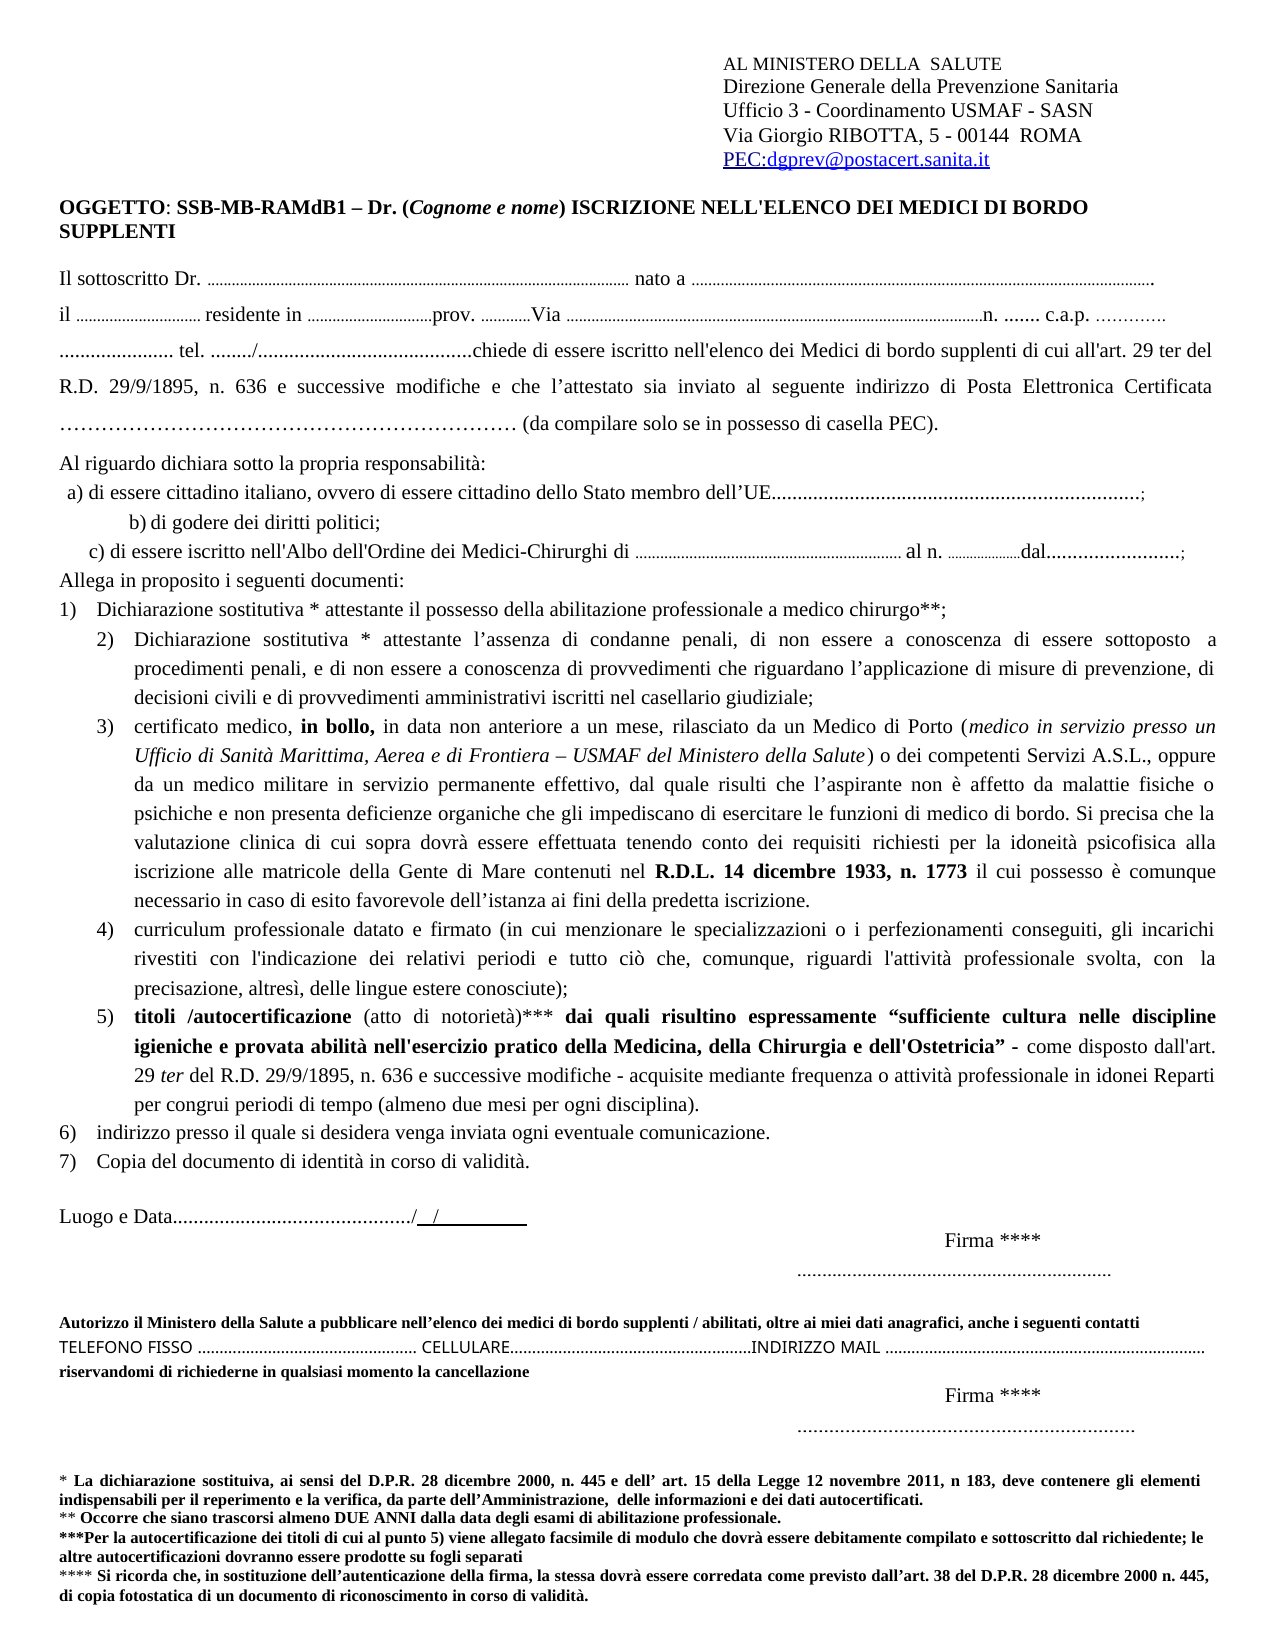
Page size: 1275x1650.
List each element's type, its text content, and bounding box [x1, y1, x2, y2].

text Direzione Generale della Prevenzione Sanitaria Ufficio 3 - Coordinamento USMAF - SASN Via Giorgio RIBOTTA, 5 - 00144 ROMA [723, 74, 1119, 147]
text …..………………………………………….……… [797, 1260, 1227, 1280]
text PEC:dgprev@postacert.sanita.it [723, 147, 1227, 171]
text Autorizzo il Ministero della Salute a pubblicare nell’elenco dei medici di bordo supplenti / abilitati, oltre ai miei dati anagrafici, anche i seguenti contatti [59, 1313, 1227, 1332]
list Dichiarazione sostitutiva * attestante l’assenza di condanne penali, di non essere a conoscenza di essere sottoposto a procedimenti penali, e di non essere a conoscenza di provvedimenti che riguardano l’applicazione di misure di prevenzione, di decisioni civili e di provvedimenti amministrativi iscritti nel casellario giudiziale; [96, 627, 1217, 709]
text Al riguardo dichiara sotto la propria responsabilità: [59, 451, 1227, 475]
list Copia del documento di identità in corso di validità. [59, 1149, 1227, 1173]
text Il sottoscritto Dr. ........................................................................................................ nato a ............................................................................................................... [59, 266, 1227, 290]
text Allega in proposito i seguenti documenti: [59, 568, 1227, 592]
text ***Per la autocertificazione dei titoli di cui al punto 5) viene allegato facsimile di modulo che dovrà essere debitamente compilato e sottoscritto dal richiedente; le altre autocertificazioni dovranno essere prodotte su fogli separati [59, 1528, 1227, 1566]
list di essere cittadino italiano, ovvero di essere cittadino dello Stato membro dell’UE ; [67, 480, 1227, 504]
text * La dichiarazione sostituiva, ai sensi del D.P.R. 28 dicembre 2000, n. 445 e dell’ art. 15 della Legge 12 novembre 2011, n 183, deve contenere gli elementi indispensabili per il reperimento e la verifica, da parte dell’Amministrazione, delle informazioni e dei dati autocertificati. [59, 1471, 1227, 1509]
text Luogo e Data / / [59, 1204, 531, 1228]
text R.D. 29/9/1895, n. 636 e successive modifiche e che l’attestato sia inviato al seguente indirizzo di Posta Elettronica Certificata [59, 374, 1227, 398]
text c) di essere iscritto nell'Albo dell'Ordine dei Medici-Chirurghi di ................................................................ al n. ....................dal ; [88, 537, 1227, 563]
text Firma **** [48, 1383, 1041, 1407]
list curriculum professionale datato e firmato (in cui menzionare le specializzazioni o i perfezionamenti conseguiti, gli incarichi rivestiti con l'indicazione dei relativi periodi e tutto ciò che, comunque, riguardi l'attività professionale svolta, con la precisazione, altresì, delle lingue estere conosciute); [96, 917, 1217, 999]
text TELEFONO FISSO ………………………………………..… CELLULARE……………………….………………………INDIRIZZO MAIL …………………………………………………….………… [59, 1336, 1227, 1358]
text AL MINISTERO DELLA SALUTE [723, 53, 1227, 74]
text **** Si ricorda che, in sostituzione dell’autenticazione della firma, la stessa dovrà essere corredata come previsto dall’art. 38 del D.P.R. 28 dicembre 2000 n. 445, di copia fotostatica di un documento di riconoscimento in corso di validità. [59, 1566, 1220, 1604]
text riservandomi di richiederne in qualsiasi momento la cancellazione [59, 1362, 1227, 1381]
text ………………………………………………………… (da compilare solo se in possesso di casella PEC). [59, 411, 1227, 434]
list titoli /autocertificazione (atto di notorietà)*** dai quali risultino espressamente “sufficiente cultura nelle discipline igieniche e provata abilità nell'esercizio pratico della Medicina, della Chirurgia e dell'Ostetricia” - come disposto dall'art. 29 ter del R.D. 29/9/1895, n. 636 e successive modifiche - acquisite mediante frequenza o attività professionale in idonei Reparti per congrui periodi di tempo (almeno due mesi per ogni disciplina). [96, 1004, 1216, 1116]
list Dichiarazione sostitutiva * attestante il possesso della abilitazione professionale a medico chirurgo**; [59, 597, 1227, 621]
text ...................... tel. ......../ chiede di essere iscritto nell'elenco dei Medici di bordo supplenti di cui all'art. 29 ter del [59, 338, 1227, 362]
list indirizzo presso il quale si desidera venga inviata ogni eventuale comunicazione. [59, 1121, 1227, 1144]
text Firma **** [942, 1228, 1043, 1252]
text il .............................. residente in ..............................prov. ............Via ....................................................................................................n. ....... c.a.p. …………. [59, 302, 1227, 326]
text OGGETTO: SSB-MB-RAMdB1 – Dr. (Cognome e nome) ISCRIZIONE NELL'ELENCO DEI MEDICI DI BORDO SUPPLENTI [59, 195, 1119, 243]
list di godere dei diritti politici; [129, 509, 1227, 534]
text ……………………………………………………… [797, 1416, 1227, 1436]
text ** Occorre che siano trascorsi almeno DUE ANNI dalla data degli esami di abilitazione professionale. [59, 1509, 1227, 1527]
list certificato medico, in bollo, in data non anteriore a un mese, rilasciato da un Medico di Porto (medico in servizio presso un Ufficio di Sanità Marittima, Aerea e di Frontiera – USMAF del Ministero della Salute) o dei competenti Servizi A.S.L., oppure da un medico militare in servizio permanente effettivo, dal quale risulti che l’aspirante non è affetto da malattie fisiche o psichiche e non presenta deficienze organiche che gli impediscano di esercitare le funzioni di medico di bordo. Si precisa che la valutazione clinica di cui sopra dovrà essere effettuata tenendo conto dei requisiti richiesti per la idoneità psicofisica alla iscrizione alle matricole della Gente di Mare contenuti nel R.D.L. 14 dicembre 1933, n. 1773 il cui possesso è comunque necessario in caso di esito favorevole dell’istanza ai fini della predetta iscrizione. [96, 714, 1217, 912]
